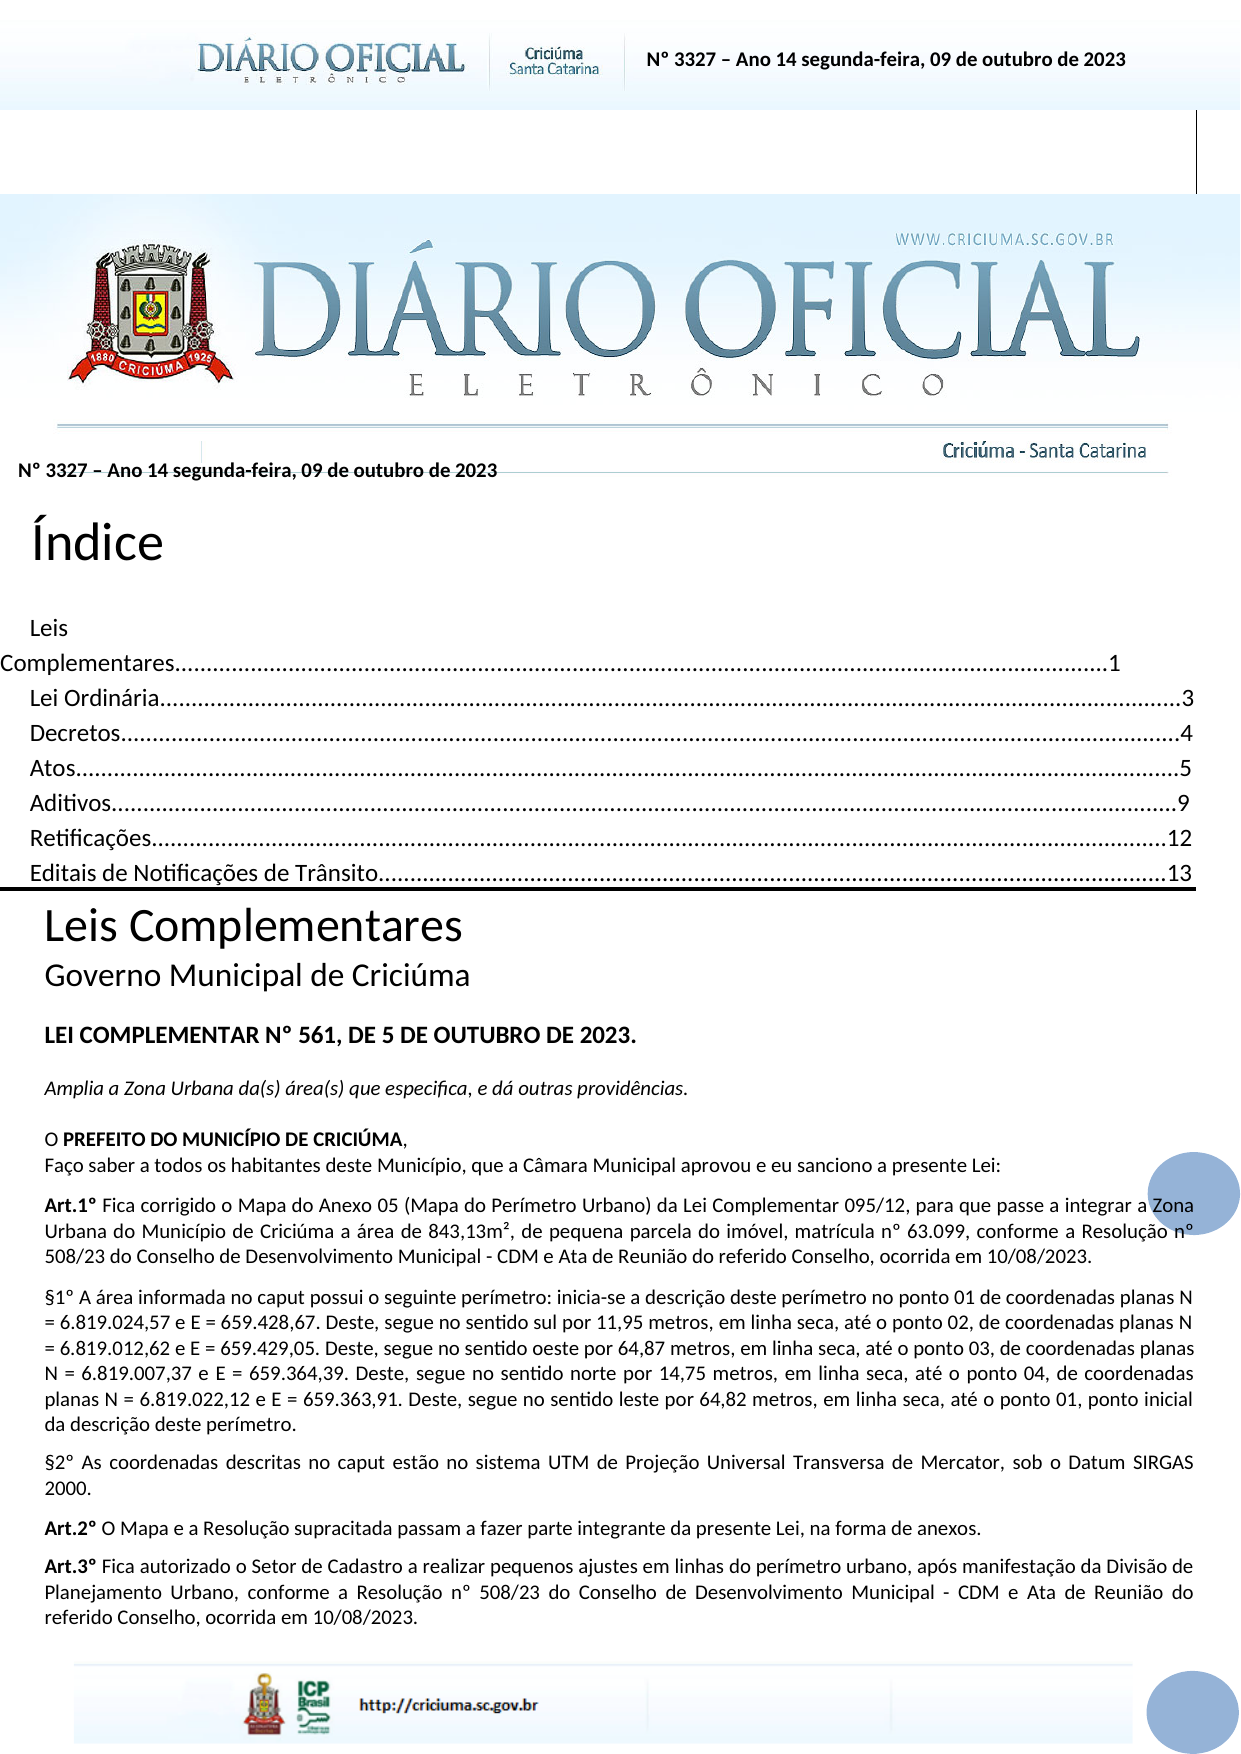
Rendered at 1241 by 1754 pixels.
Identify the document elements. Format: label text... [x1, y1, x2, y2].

text Editais de Notificações de Trânsito.............................................................................................................................13 [0, 857, 1196, 887]
text Lei Ordinária..................................................................................................................................................................3 [0, 682, 1196, 712]
text Aditivos.........................................................................................................................................................................9 [0, 787, 1196, 817]
text Art.1º Fica corrigido o Mapa do Anexo 05 (Mapa do Perímetro Urbano) da Lei Complementar 095/12, para que passe a integrar a Zona Urbana do Município de Criciúma a área de 843,13m², de pequena parcela do imóvel, matrícula nº 63.099, conforme a Resolução nº 508/23 do Conselho de Desenvolvimento Municipal - CDM e Ata de Reunião do referido Conselho, ocorrida em 10/08/2023. [44, 1193, 1196, 1269]
text Art.3º Fica autorizado o Setor de Cadastro a realizar pequenos ajustes em linhas do perímetro urbano, após manifestação da Divisão de Planejamento Urbano, conforme a Resolução nº 508/23 do Conselho de Desenvolvimento Municipal - CDM e Ata de Reunião do referido Conselho, ocorrida em 10/08/2023. [44, 1554, 1196, 1630]
text Leis Complementares....................................................................................................................................................1 [0, 612, 1196, 677]
text Leis Complementares [44, 895, 1196, 953]
text §2º As coordenadas descritas no caput estão no sistema UTM de Projeção Universal Transversa de Mercator, sob o Datum SIRGAS 2000. [44, 1449, 1196, 1500]
text Atos...............................................................................................................................................................................5 [0, 752, 1196, 782]
text Governo Municipal de Criciúma [44, 953, 1196, 994]
text Retificações.................................................................................................................................................................12 [0, 822, 1196, 852]
text §1º A área informada no caput possui o seguinte perímetro: inicia-se a descrição deste perímetro no ponto 01 de coordenadas planas N = 6.819.024,57 e E = 659.428,67. Deste, segue no sentido sul por 11,95 metros, em linha seca, até o ponto 02, de coordenadas planas N = 6.819.012,62 e E = 659.429,05. Deste, segue no sentido oeste por 64,87 metros, em linha seca, até o ponto 03, de coordenadas planas N = 6.819.007,37 e E = 659.364,39. Deste, segue no sentido norte por 14,75 metros, em linha seca, até o ponto 04, de coordenadas planas N = 6.819.022,12 e E = 659.363,91. Deste, segue no sentido leste por 64,82 metros, em linha seca, até o ponto 01, ponto inicial da descrição deste perímetro. [44, 1284, 1196, 1437]
text Art.2º O Mapa e a Resolução supracitada passam a fazer parte integrante da presente Lei, na forma de anexos. [44, 1516, 1196, 1541]
text LEI COMPLEMENTAR Nº 561, DE 5 DE OUTUBRO DE 2023. [44, 1020, 1196, 1050]
text Amplia a Zona Urbana da(s) área(s) que especifica, e dá outras providências. [44, 1076, 1196, 1101]
text O PREFEITO DO MUNICÍPIO DE CRICIÚMA, [44, 1126, 1196, 1152]
text Decretos........................................................................................................................................................................4 [0, 717, 1196, 747]
text Faço saber a todos os habitantes deste Município, que a Câmara Municipal aprovou e eu sanciono a presente Lei: [44, 1152, 1184, 1177]
